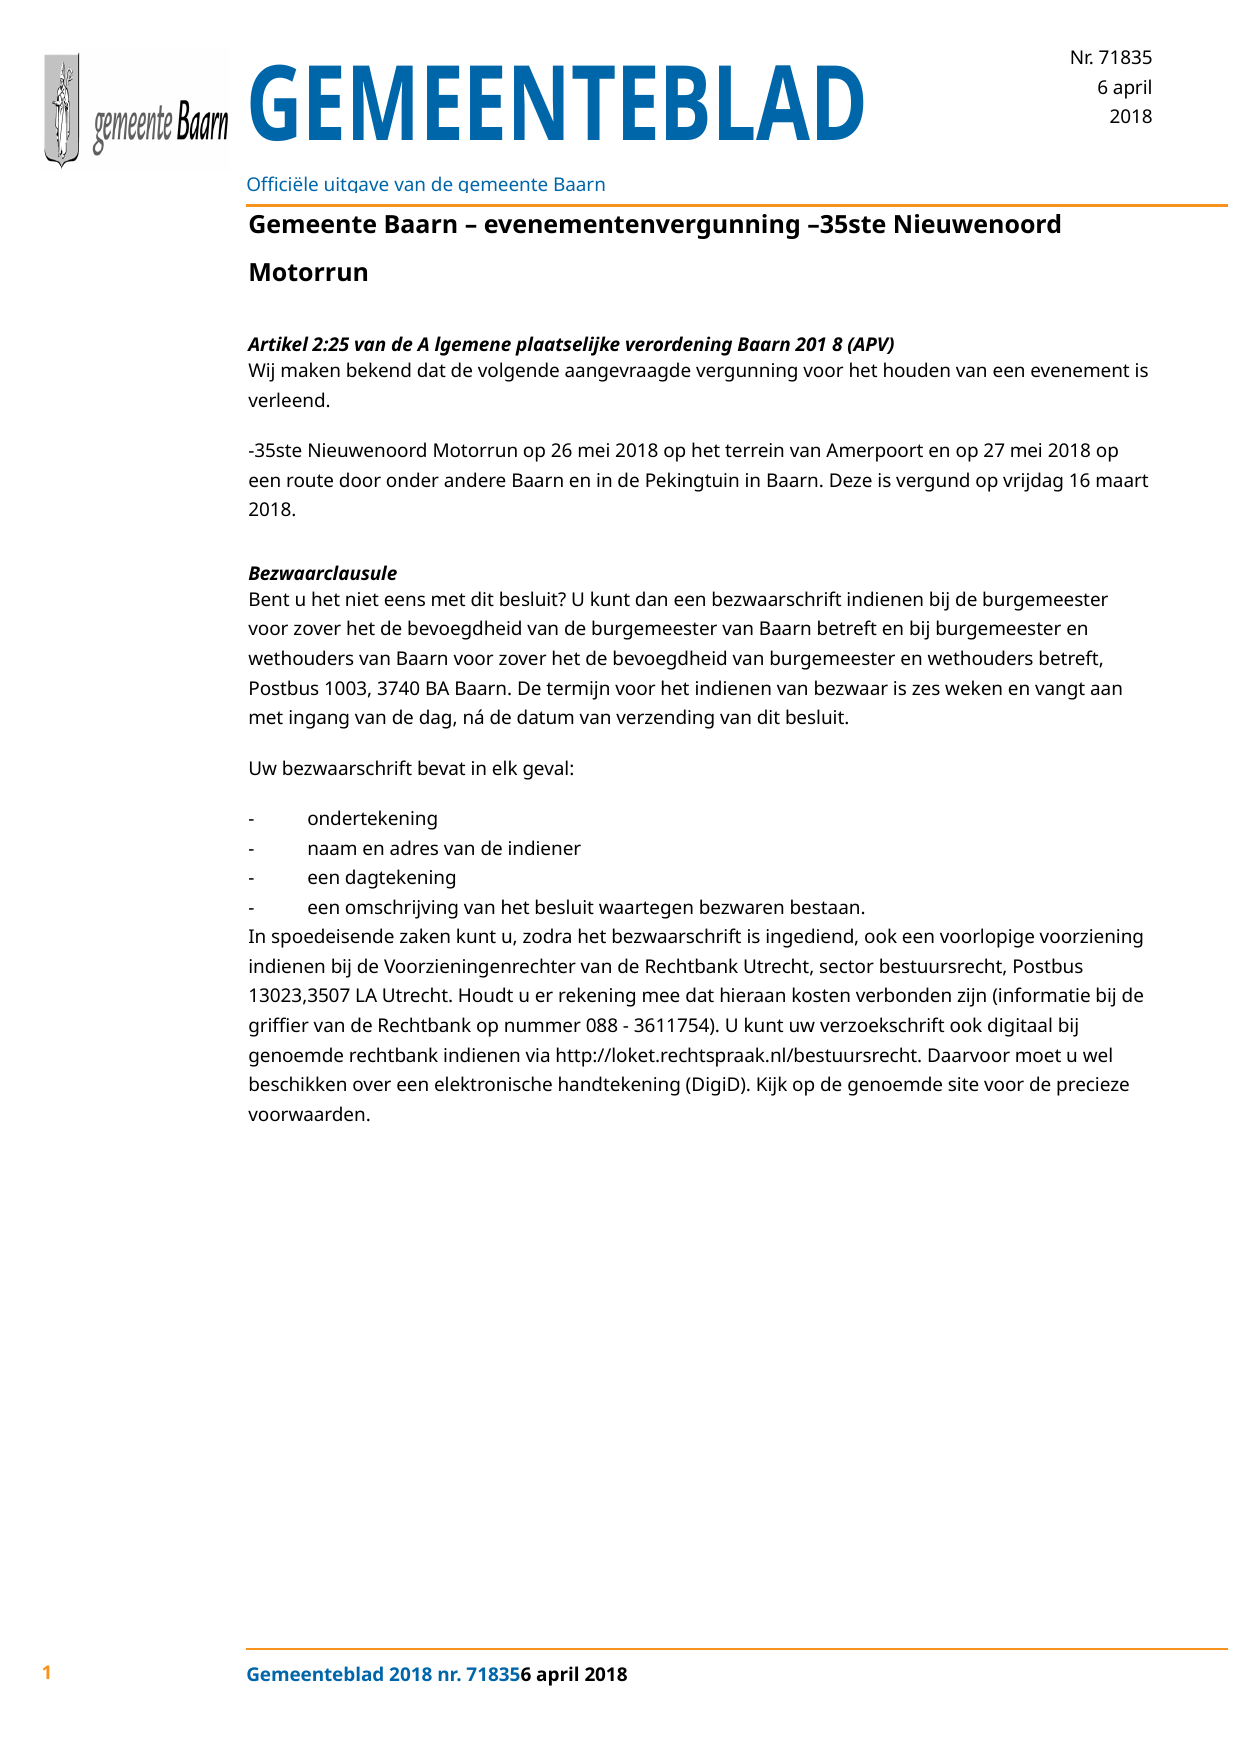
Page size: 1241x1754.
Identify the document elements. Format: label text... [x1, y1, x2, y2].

text -35ste Nieuwenoord Motorrun op 26 mei 2018 op het terrein van Amerpoort en op 27 mei 2018 op een route door onder andere Baarn en in de Pekingtuin in Baarn. Deze is vergund op vrijdag 16 maart 2018. [248, 437, 1152, 522]
text Uw bezwaarschrift bevat in elk geval: [248, 755, 1152, 781]
text Wij maken bekend dat de volgende aangevraagde vergunning voor het houden van een evenement is verleend. [248, 357, 1152, 412]
text Bent u het niet eens met dit besluit? U kunt dan een bezwaarschrift indienen bij de burgemeester voor zover het de bevoegdheid van de burgemeester van Baarn betreft en bij burgemeester en wethouders van Baarn voor zover het de bevoegdheid van burgemeester en wethouders betreft, Postbus 1003, 3740 BA Baarn. De termijn voor het indienen van bezwaar is zes weken en vangt aan met ingang van de dag, ná de datum van verzending van dit besluit. [248, 586, 1152, 730]
list naam en adres van de indiener [248, 835, 1152, 861]
text In spoedeisende zaken kunt u, zodra het bezwaarschrift is ingediend, ook een voorlopige voorziening indienen bij de Voorzieningenrechter van de Rechtbank Utrecht, sector bestuursrecht, Postbus 13023,3507 LA Utrecht. Houdt u er rekening mee dat hieraan kosten verbonden zijn (informatie bij de griffier van de Rechtbank op nummer 088 - 3611754). U kunt uw verzoekschrift ook digitaal bij genoemde rechtbank indienen via http://loket.rechtspraak.nl/bestuursrecht. Daarvoor moet u wel beschikken over een elektronische handtekening (DigiD). Kijk op de genoemde site voor de precieze voorwaarden. [248, 923, 1152, 1127]
list ondertekening [248, 805, 1152, 831]
text Gemeente Baarn – evenementenvergunning –35ste Nieuwenoord Motorrun [248, 207, 1152, 288]
picture [41, 47, 231, 172]
list een dagtekening [248, 864, 1152, 890]
text Bezwaarclausule [248, 560, 1152, 586]
list een omschrijving van het besluit waartegen bezwaren bestaan. [248, 894, 1152, 920]
text Artikel 2:25 van de A lgemene plaatselijke verordening Baarn 201 8 (APV) [248, 331, 1152, 357]
